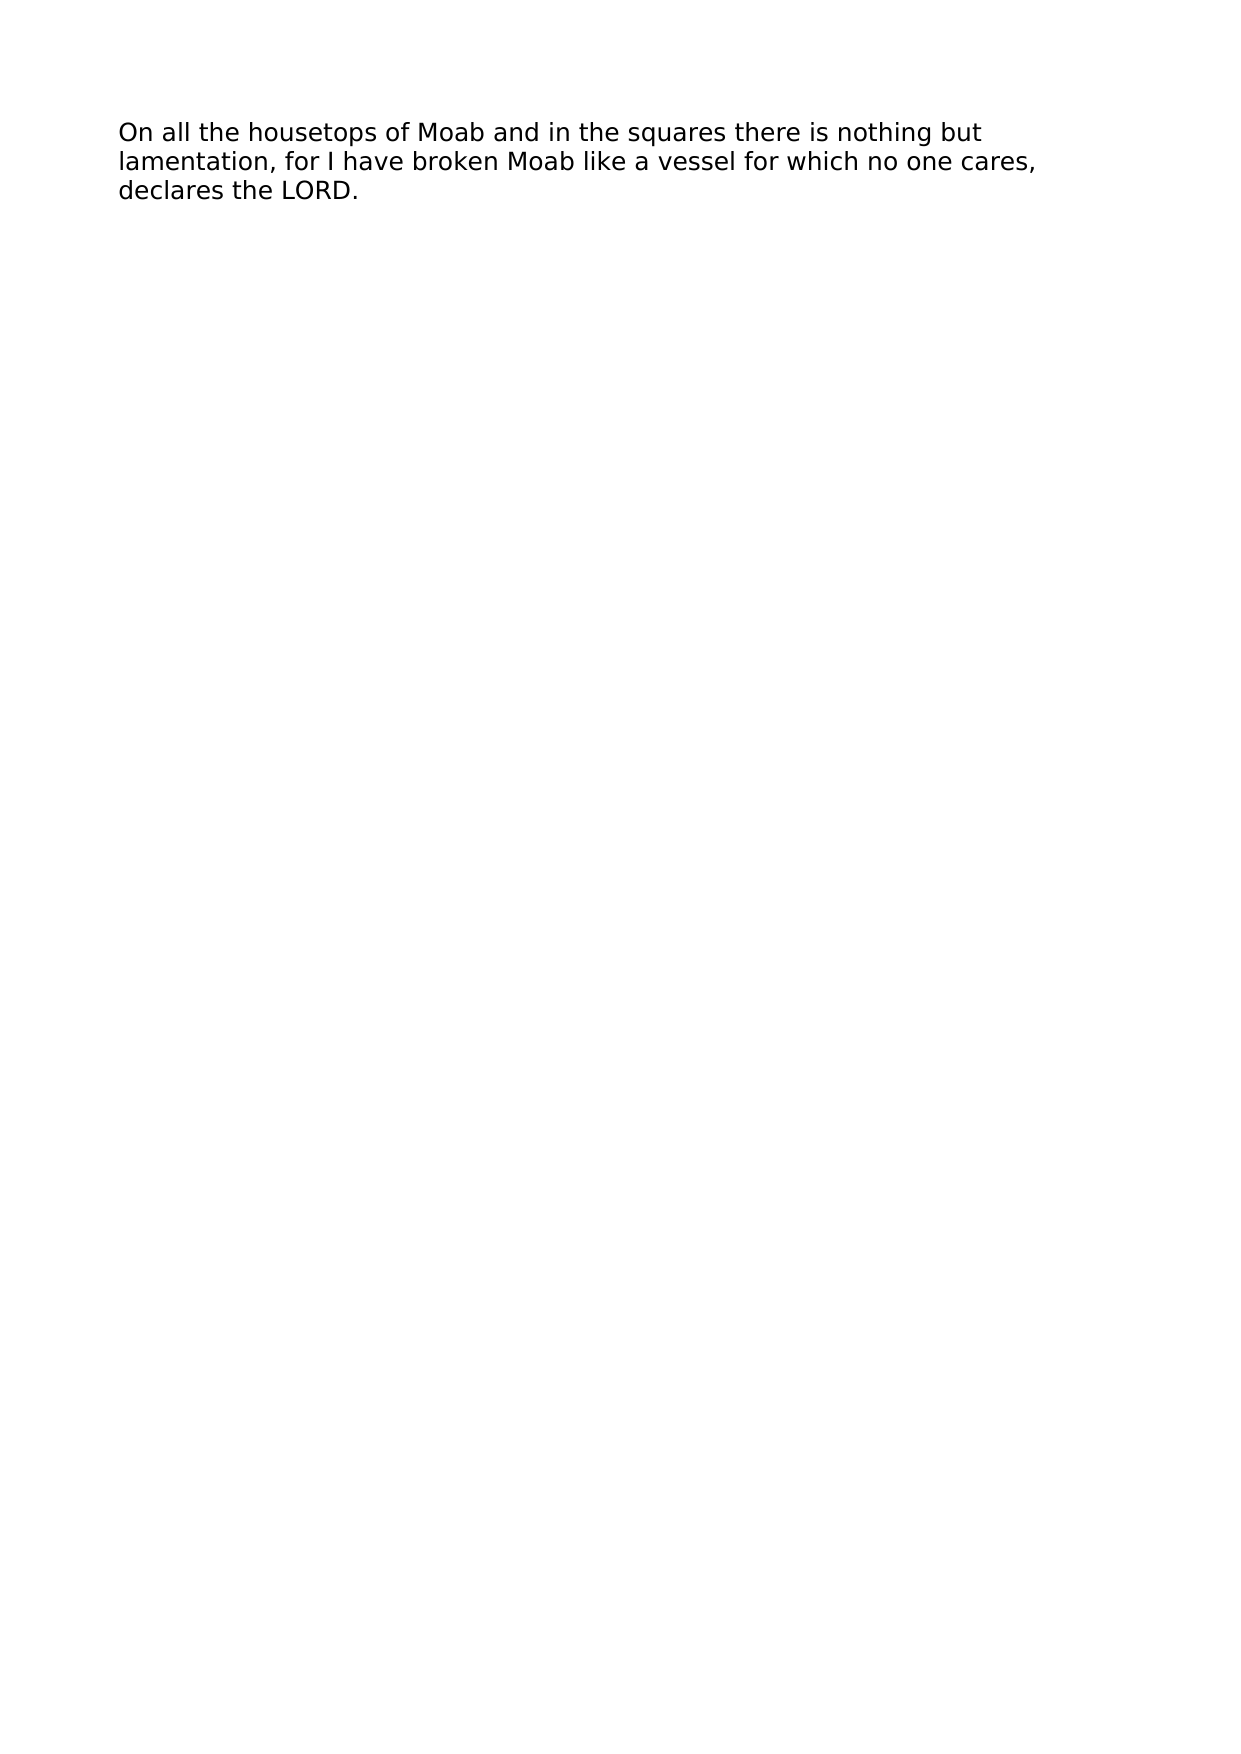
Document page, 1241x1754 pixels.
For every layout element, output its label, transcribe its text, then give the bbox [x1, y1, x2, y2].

text On all the housetops of Moab and in the squares there is nothing but lamentation, for I have broken Moab like a vessel for which no one cares, declares the LORD. [118, 118, 1122, 206]
